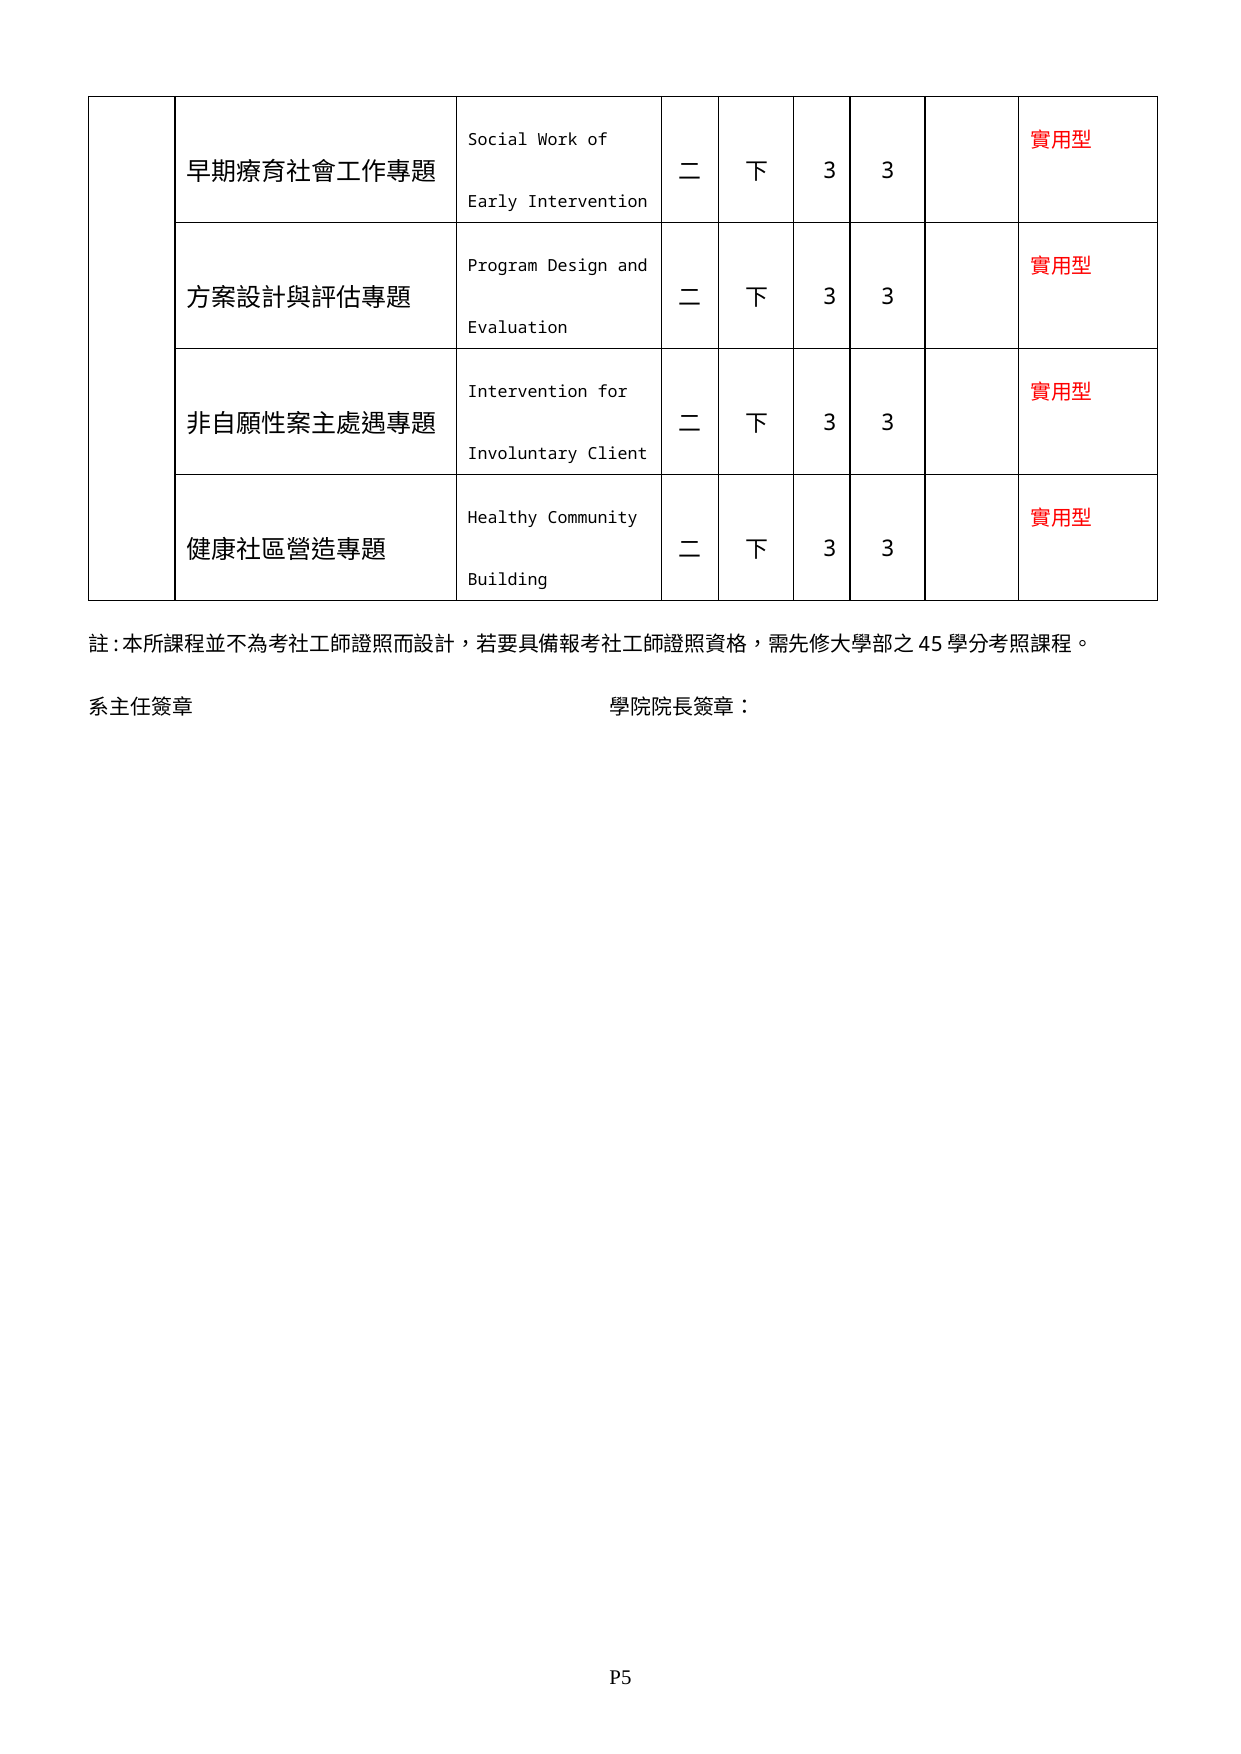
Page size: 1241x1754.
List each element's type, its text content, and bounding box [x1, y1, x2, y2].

table_cell Intervention for Involuntary Client [457, 349, 661, 474]
table_cell [89, 97, 174, 600]
text 註:本所課程並不為考社工師證照而設計，若要具備報考社工師證照資格，需先修大學部之45學分考照課程。 [89, 601, 1152, 663]
table_cell 實用型 [1019, 97, 1157, 222]
table_cell 實用型 [1019, 349, 1157, 474]
table_cell 下 [719, 97, 793, 222]
table_cell 二 [662, 349, 718, 474]
table_cell 實用型 [1019, 475, 1157, 600]
table_cell 方案設計與評估專題 [176, 223, 456, 348]
table_cell 實用型 [1019, 223, 1157, 348]
table_cell 下 [719, 349, 793, 474]
table_cell 3 [794, 349, 849, 474]
table_cell 3 [851, 97, 924, 222]
table_cell 二 [662, 475, 718, 600]
table_cell 3 [794, 475, 849, 600]
text 系主任簽章 學院院長簽章： [89, 663, 1152, 726]
table_cell 3 [794, 97, 849, 222]
table_cell Program Design and Evaluation [457, 223, 661, 348]
table_cell 下 [719, 223, 793, 348]
table_cell 二 [662, 97, 718, 222]
table_cell 早期療育社會工作專題 [176, 97, 456, 222]
table_cell 3 [851, 475, 924, 600]
table_cell 二 [662, 223, 718, 348]
table_cell 3 [794, 223, 849, 348]
table_cell 3 [851, 223, 924, 348]
table_cell 下 [719, 475, 793, 600]
table_cell 健康社區營造專題 [176, 475, 456, 600]
table_cell [926, 475, 1018, 600]
table_cell [926, 223, 1018, 348]
table_cell [926, 349, 1018, 474]
table_cell Social Work of Early Intervention [457, 97, 661, 222]
table_cell 3 [851, 349, 924, 474]
table_cell Healthy Community Building [457, 475, 661, 600]
table_cell 非自願性案主處遇專題 [176, 349, 456, 474]
table_cell [926, 97, 1018, 222]
